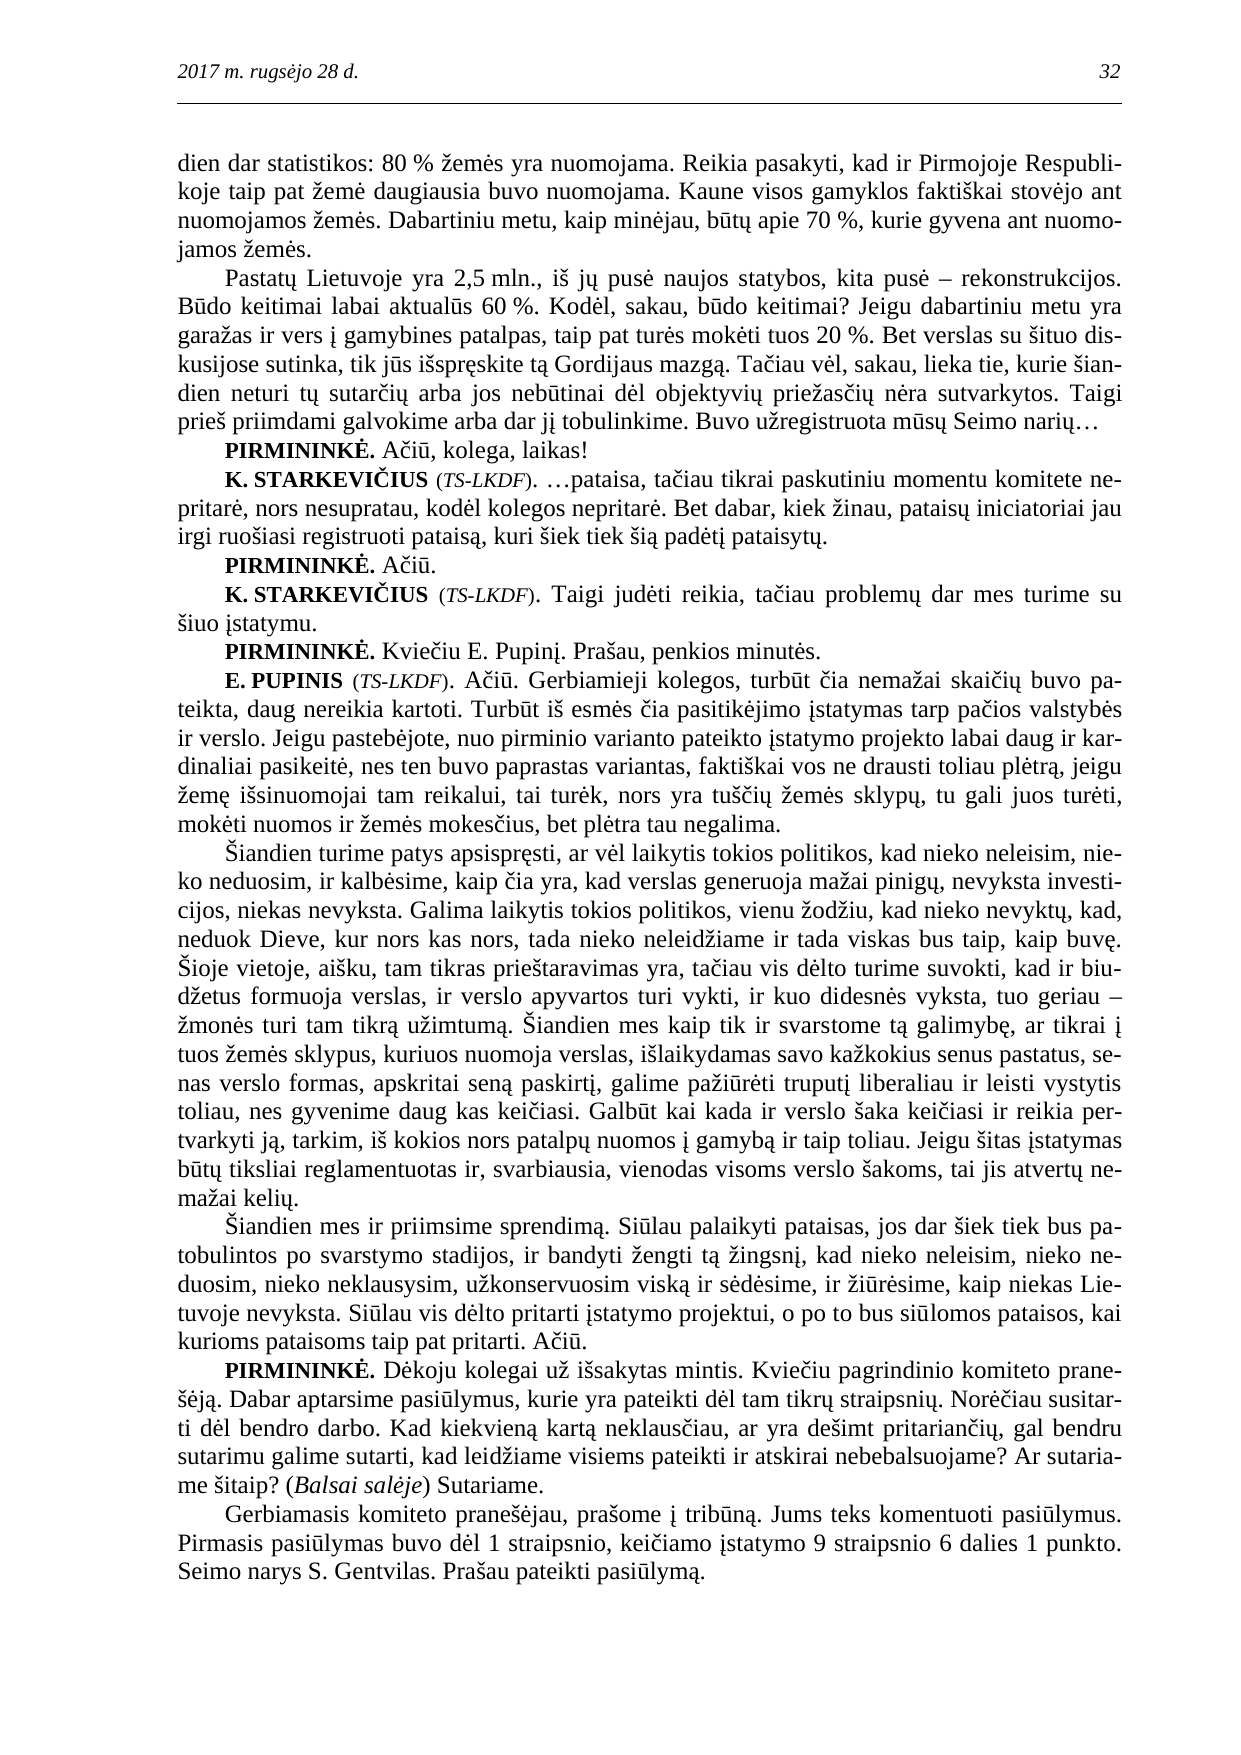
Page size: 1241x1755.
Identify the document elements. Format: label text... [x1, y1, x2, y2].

text PIRMININKĖ. Kvie­čiu E. Pu­pi­nį. Pra­šau, pen­kios mi­nu­tės. [177, 636, 1122, 665]
text PIRMININKĖ. Ačiū. [177, 550, 1122, 579]
text K. STARKEVIČIUS (TS-LKDF). Tai­gi ju­dė­ti rei­kia, ta­čiau pro­ble­mų dar mes tu­ri­me su šiuo įsta­ty­mu. [177, 579, 1122, 636]
text Šian­dien mes ir pri­im­si­me spren­di­mą. Siū­lau pa­lai­ky­ti pa­tai­sas, jos dar šiek tiek bus pa­to­bu­lin­tos po svars­ty­mo sta­di­jos, ir ban­dy­ti ženg­ti tą žings­nį, kad nie­ko ne­lei­sim, nie­ko ne­duo­sim, nie­ko ne­klau­sy­sim, už­kon­ser­vuo­sim vis­ką ir sė­dė­si­me, ir žiū­rė­si­me, kaip nie­kas Lie­tu­vo­je ne­vyks­ta. Siū­lau vis dėl­to pri­tar­ti įsta­ty­mo pro­jek­tui, o po to bus siū­lo­mos pa­tai­sos, kai ku­rioms pa­tai­soms taip pat pri­tar­ti. Ačiū. [177, 1211, 1122, 1355]
text PIRMININKĖ. Dė­ko­ju ko­le­gai už iš­sa­ky­tas min­tis. Kvie­čiu pa­grin­di­nio ko­mi­te­to pra­ne­šė­ją. Da­bar ap­tar­si­me pa­siū­ly­mus, ku­rie yra pa­teik­ti dėl tam tik­rų straips­nių. No­rė­čiau su­si­tar­ti dėl ben­dro dar­bo. Kad kiek­vie­ną kar­tą ne­klaus­čiau, ar yra de­šimt pri­ta­rian­čių, gal ben­dru su­ta­ri­mu ga­li­me su­tar­ti, kad lei­džia­me vi­siems pa­teik­ti ir at­ski­rai ne­be­bal­suo­ja­me? Ar su­ta­ria­me ši­taip? (Bal­sai sa­lė­je) Su­ta­ria­me. [177, 1355, 1122, 1499]
text E. PUPINIS (TS-LKDF). Ačiū. Ger­bia­mie­ji ko­le­gos, tur­būt čia ne­ma­žai skai­čių bu­vo pa­teik­ta, daug ne­rei­kia kar­to­ti. Tur­būt iš es­mės čia pa­si­ti­kė­ji­mo įsta­ty­mas tarp pa­čios vals­ty­bės ir ver­slo. Jei­gu pa­ste­bė­jo­te, nuo pir­mi­nio va­rian­to pa­teik­to įsta­ty­mo pro­jek­to la­bai daug ir kar­di­na­liai pa­si­kei­tė, nes ten bu­vo pa­pras­tas va­rian­tas, fak­tiš­kai vos ne draus­ti to­liau plėt­rą, jei­gu že­mę iš­si­nuo­mo­jai tam rei­ka­lui, tai tu­rėk, nors yra tuš­čių že­mės skly­pų, tu ga­li juos tu­rė­ti, mo­kė­ti nuo­mos ir že­mės mo­kes­čius, bet plėt­ra tau ne­ga­li­ma. [177, 665, 1122, 838]
text dien dar sta­tis­ti­kos: 80 % že­mės yra nuo­mo­ja­ma. Rei­kia pa­sa­ky­ti, kad ir Pir­mo­jo­je Res­pub­li­ko­je taip pat že­mė dau­giau­sia bu­vo nuo­mo­ja­ma. Kau­ne vi­sos ga­myk­los fak­tiš­kai sto­vė­jo ant nuo­mo­ja­mos že­mės. Da­bar­ti­niu me­tu, kaip mi­nė­jau, bū­tų apie 70 %, ku­rie gy­ve­na ant nuo­mo­ja­mos že­mės. [177, 148, 1122, 263]
text Ger­bia­ma­sis ko­mi­te­to pra­ne­šė­jau, pra­šo­me į tri­bū­ną. Jums teks ko­men­tuo­ti pa­siū­ly­mus. Pir­ma­sis pa­siū­ly­mas bu­vo dėl 1 straips­nio, kei­čia­mo įsta­ty­mo 9 straips­nio 6 da­lies 1 punk­to. Sei­mo na­rys S. Gent­vi­las. Pra­šau pa­teik­ti pa­siū­ly­mą. [177, 1499, 1122, 1585]
text Pa­sta­tų Lie­tu­vo­je yra 2,5 mln., iš jų pu­sė nau­jos sta­ty­bos, ki­ta pu­sė – re­konst­ruk­ci­jos. Bū­do kei­ti­mai la­bai ak­tu­a­lūs 60 %. Ko­dėl, sa­kau, bū­do kei­ti­mai? Jei­gu da­bar­ti­niu me­tu yra ga­ra­žas ir vers į ga­my­bi­nes pa­tal­pas, taip pat tu­rės mo­kė­ti tuos 20 %. Bet ver­slas su ši­tuo dis­ku­si­jo­se su­tin­ka, tik jūs iš­spręs­ki­te tą Gor­di­jaus maz­gą. Ta­čiau vėl, sa­kau, lie­ka tie, ku­rie šian­dien ne­tu­ri tų su­tar­čių ar­ba jos ne­bū­ti­nai dėl ob­jek­ty­vių prie­žas­čių nė­ra su­tvar­ky­tos. Tai­gi prieš pri­im­da­mi gal­vo­ki­me ar­ba dar jį to­bu­lin­ki­me. Bu­vo už­re­gist­ruo­ta mū­sų Sei­mo na­rių… [177, 263, 1122, 435]
text PIRMININKĖ. Ačiū, ko­le­ga, lai­kas! [177, 435, 1122, 464]
text K. STARKEVIČIUS (TS-LKDF). …pa­tai­sa, ta­čiau tik­rai pas­ku­ti­niu mo­men­tu ko­mi­te­te ne­pri­ta­rė, nors ne­su­pra­tau, ko­dėl ko­le­gos ne­pri­ta­rė. Bet da­bar, kiek ži­nau, pa­tai­sų ini­cia­to­riai jau ir­gi ruo­šia­si re­gist­ruo­ti pa­tai­są, ku­ri šiek tiek šią pa­dė­tį pa­tai­sy­tų. [177, 464, 1122, 550]
text Šian­dien tu­ri­me pa­tys ap­si­spręs­ti, ar vėl lai­ky­tis to­kios po­li­ti­kos, kad nie­ko ne­lei­sim, nie­ko ne­duo­sim, ir kal­bė­si­me, kaip čia yra, kad ver­slas ge­ne­ruo­ja ma­žai pi­ni­gų, ne­vyks­ta in­ves­ti­ci­jos, nie­kas ne­vyks­ta. Ga­li­ma lai­ky­tis to­kios po­li­ti­kos, vie­nu žo­džiu, kad nie­ko ne­vyk­tų, kad, ne­duok Die­ve, kur nors kas nors, ta­da nie­ko ne­lei­džia­me ir ta­da vis­kas bus taip, kaip bu­vę. Šio­je vie­to­je, aiš­ku, tam tik­ras prieš­ta­ra­vi­mas yra, ta­čiau vis dėl­to tu­ri­me su­vok­ti, kad ir biu­dže­tus for­muo­ja ver­slas, ir ver­slo apy­var­tos tu­ri vyk­ti, ir kuo di­des­nės vyks­ta, tuo ge­riau – žmo­nės tu­ri tam tik­rą už­im­tu­mą. Šian­dien mes kaip tik ir svars­to­me tą ga­li­my­bę, ar tik­rai į tuos že­mės skly­pus, ku­riuos nuo­mo­ja ver­slas, iš­lai­ky­da­mas sa­vo kaž­ko­kius se­nus pa­sta­tus, se­nas ver­slo for­mas, ap­skri­tai se­ną pa­skir­tį, ga­li­me pa­žiū­rė­ti tru­pu­tį li­be­ra­liau ir leis­ti vys­ty­tis to­liau, nes gy­ve­ni­me daug kas kei­čia­si. Gal­būt kai ka­da ir ver­slo ša­ka kei­čia­si ir rei­kia per­tvar­ky­ti ją, tar­kim, iš ko­kios nors pa­tal­pų nuo­mos į ga­my­bą ir taip to­liau. Jei­gu ši­tas įsta­ty­mas bū­tų tiks­liai reg­la­men­tuo­tas ir, svar­biau­sia, vie­no­das vi­soms ver­slo ša­koms, tai jis at­ver­tų ne­ma­žai ke­lių. [177, 838, 1122, 1211]
